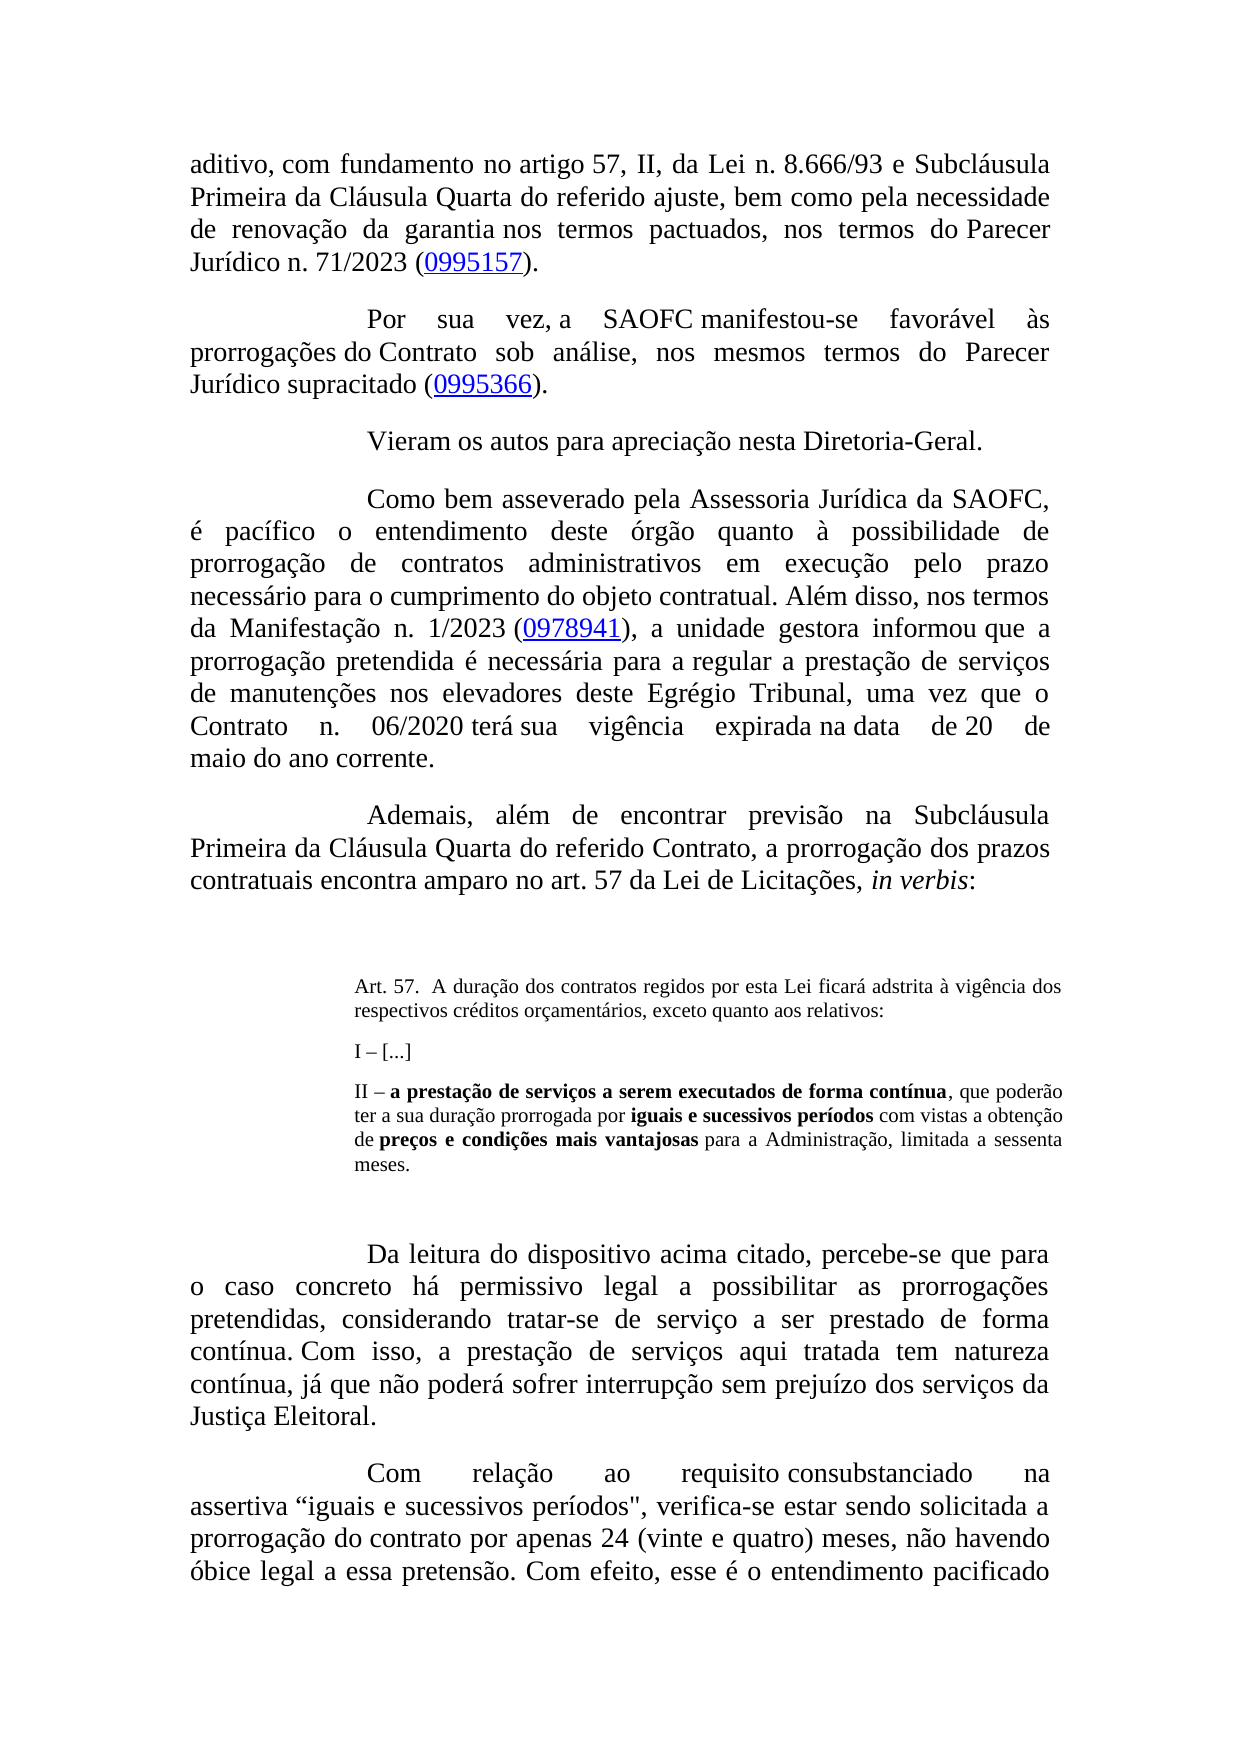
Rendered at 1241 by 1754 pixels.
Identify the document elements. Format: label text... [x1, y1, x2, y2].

text Da leitura do dispositivo acima citado, percebe-se que para o caso concreto há permissivo legal a possibilitar as prorrogações pretendidas, considerando tratar-se de serviço a ser prestado de forma contínua. Com isso, a prestação de serviços aqui tratada tem natureza contínua, já que não poderá sofrer interrupção sem prejuízo dos serviços da Justiça Eleitoral. [190, 1237, 1051, 1431]
text Art. 57. A duração dos contratos regidos por esta Lei ficará adstrita à vigência dos respectivos créditos orçamentários, exceto quanto aos relativos: [354, 974, 1063, 1022]
text II – a prestação de serviços a serem executados de forma contínua, que poderão ter a sua duração prorrogada por iguais e sucessivos períodos com vistas a obtenção de preços e condições mais vantajosas para a Administração, limitada a sessenta meses. [354, 1079, 1063, 1176]
text I – [...] [354, 1038, 1063, 1063]
text aditivo, com fundamento no artigo 57, II, da Lei n. 8.666/93 e Subcláusula Primeira da Cláusula Quarta do referido ajuste, bem como pela necessidade de renovação da garantia nos termos pactuados, nos termos do Parecer Jurídico n. 71/2023 (0995157). [190, 148, 1051, 277]
text Com relação ao requisito consubstanciado na assertiva “iguais e sucessivos períodos", verifica-se estar sendo solicitada a prorrogação do contrato por apenas 24 (vinte e quatro) meses, não havendo óbice legal a essa pretensão. Com efeito, esse é o entendimento pacificado [190, 1456, 1051, 1586]
text Ademais, além de encontrar previsão na Subcláusula Primeira da Cláusula Quarta do referido Contrato, a prorrogação dos prazos contratuais encontra amparo no art. 57 da Lei de Licitações, in verbis: [190, 798, 1051, 896]
text Vieram os autos para apreciação nesta Diretoria-Geral. [190, 424, 1051, 457]
text Como bem asseverado pela Assessoria Jurídica da SAOFC, é pacífico o entendimento deste órgão quanto à possibilidade de prorrogação de contratos administrativos em execução pelo prazo necessário para o cumprimento do objeto contratual. Além disso, nos termos da Manifestação n. 1/2023 (0978941), a unidade gestora informou que a prorrogação pretendida é necessária para a regular a prestação de serviços de manutenções nos elevadores deste Egrégio Tribunal, uma vez que o Contrato n. 06/2020 terá sua vigência expirada na data de 20 de maio do ano corrente. [190, 482, 1051, 773]
text Por sua vez, a SAOFC manifestou-se favorável às prorrogações do Contrato sob análise, nos mesmos termos do Parecer Jurídico supracitado (0995366). [190, 302, 1051, 399]
